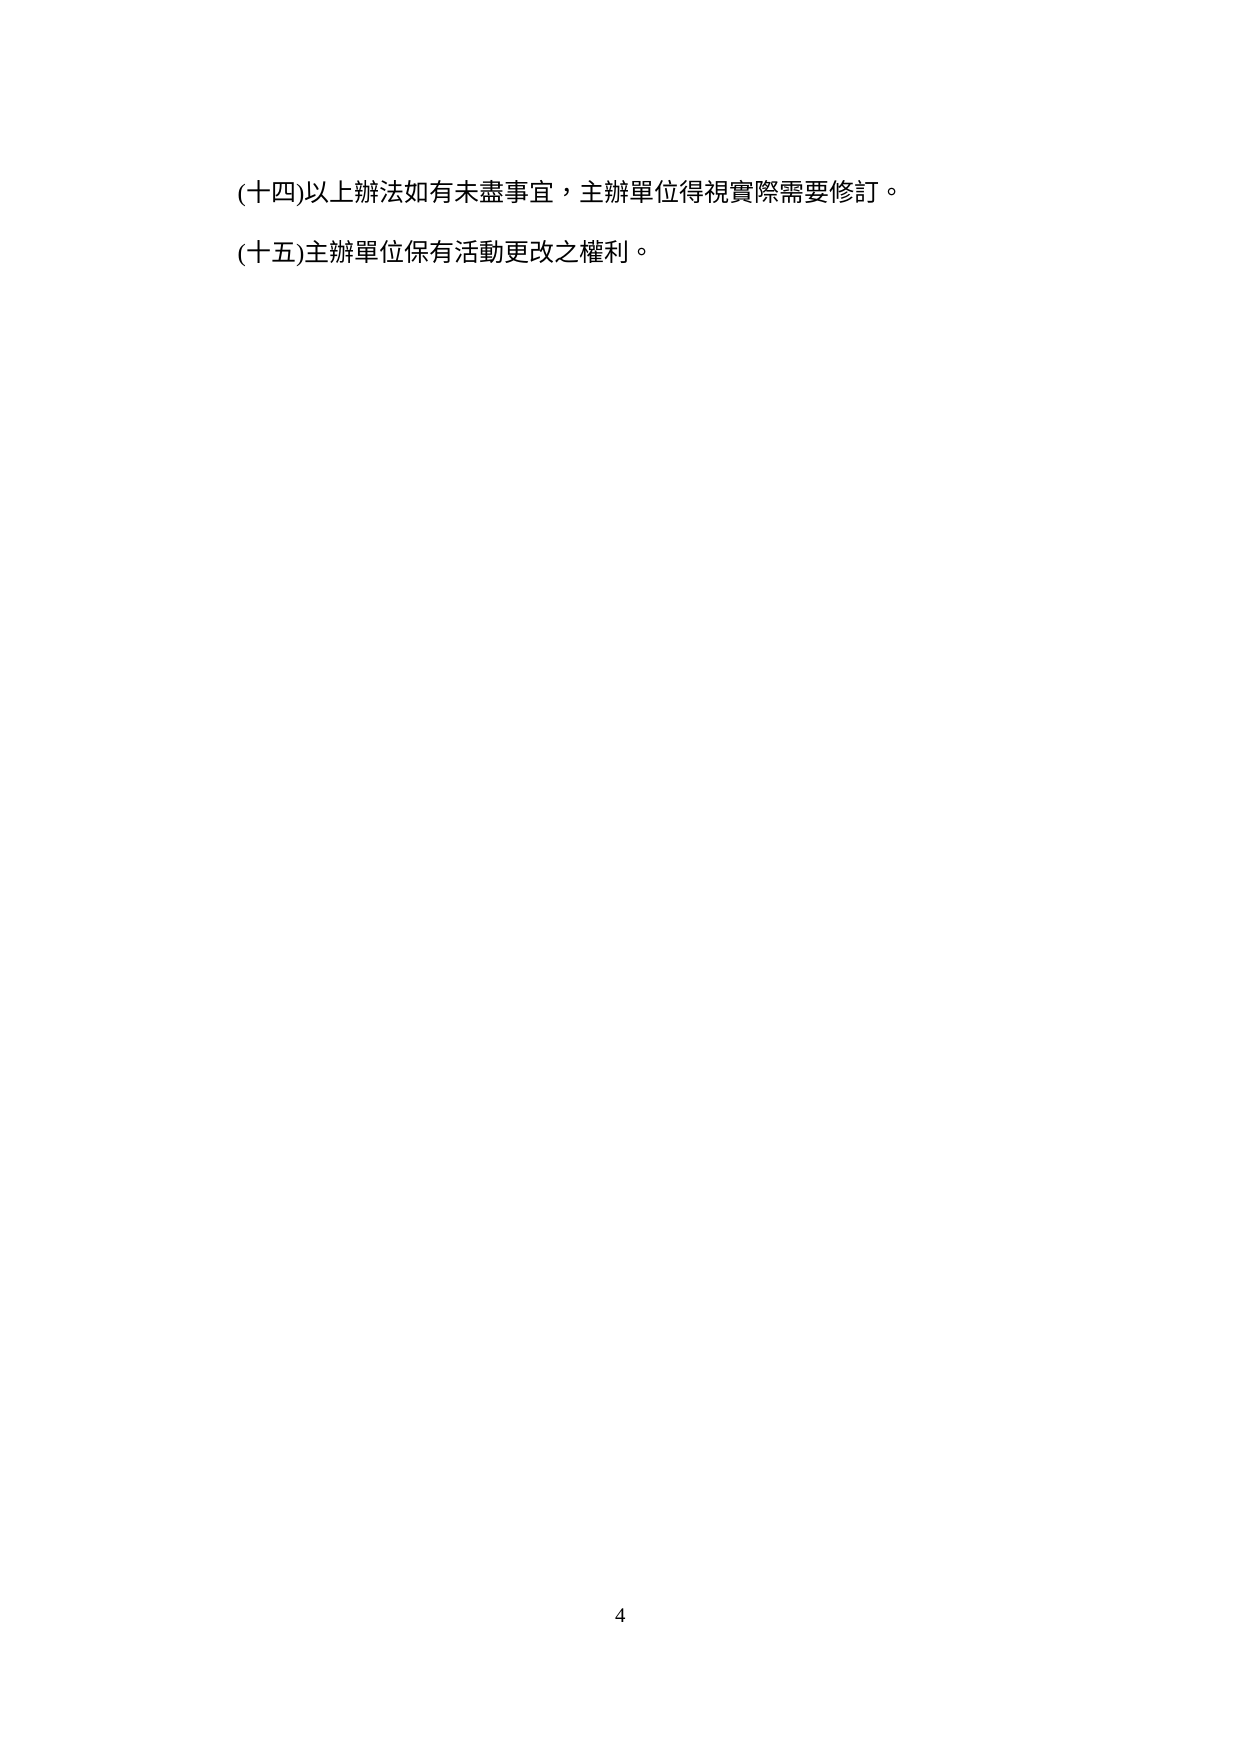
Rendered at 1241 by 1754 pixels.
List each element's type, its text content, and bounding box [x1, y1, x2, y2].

text (十四)以上辦法如有未盡事宜，主辦單位得視實際需要修訂。 [187, 168, 1053, 209]
text (十五)主辦單位保有活動更改之權利。 [187, 228, 1053, 270]
